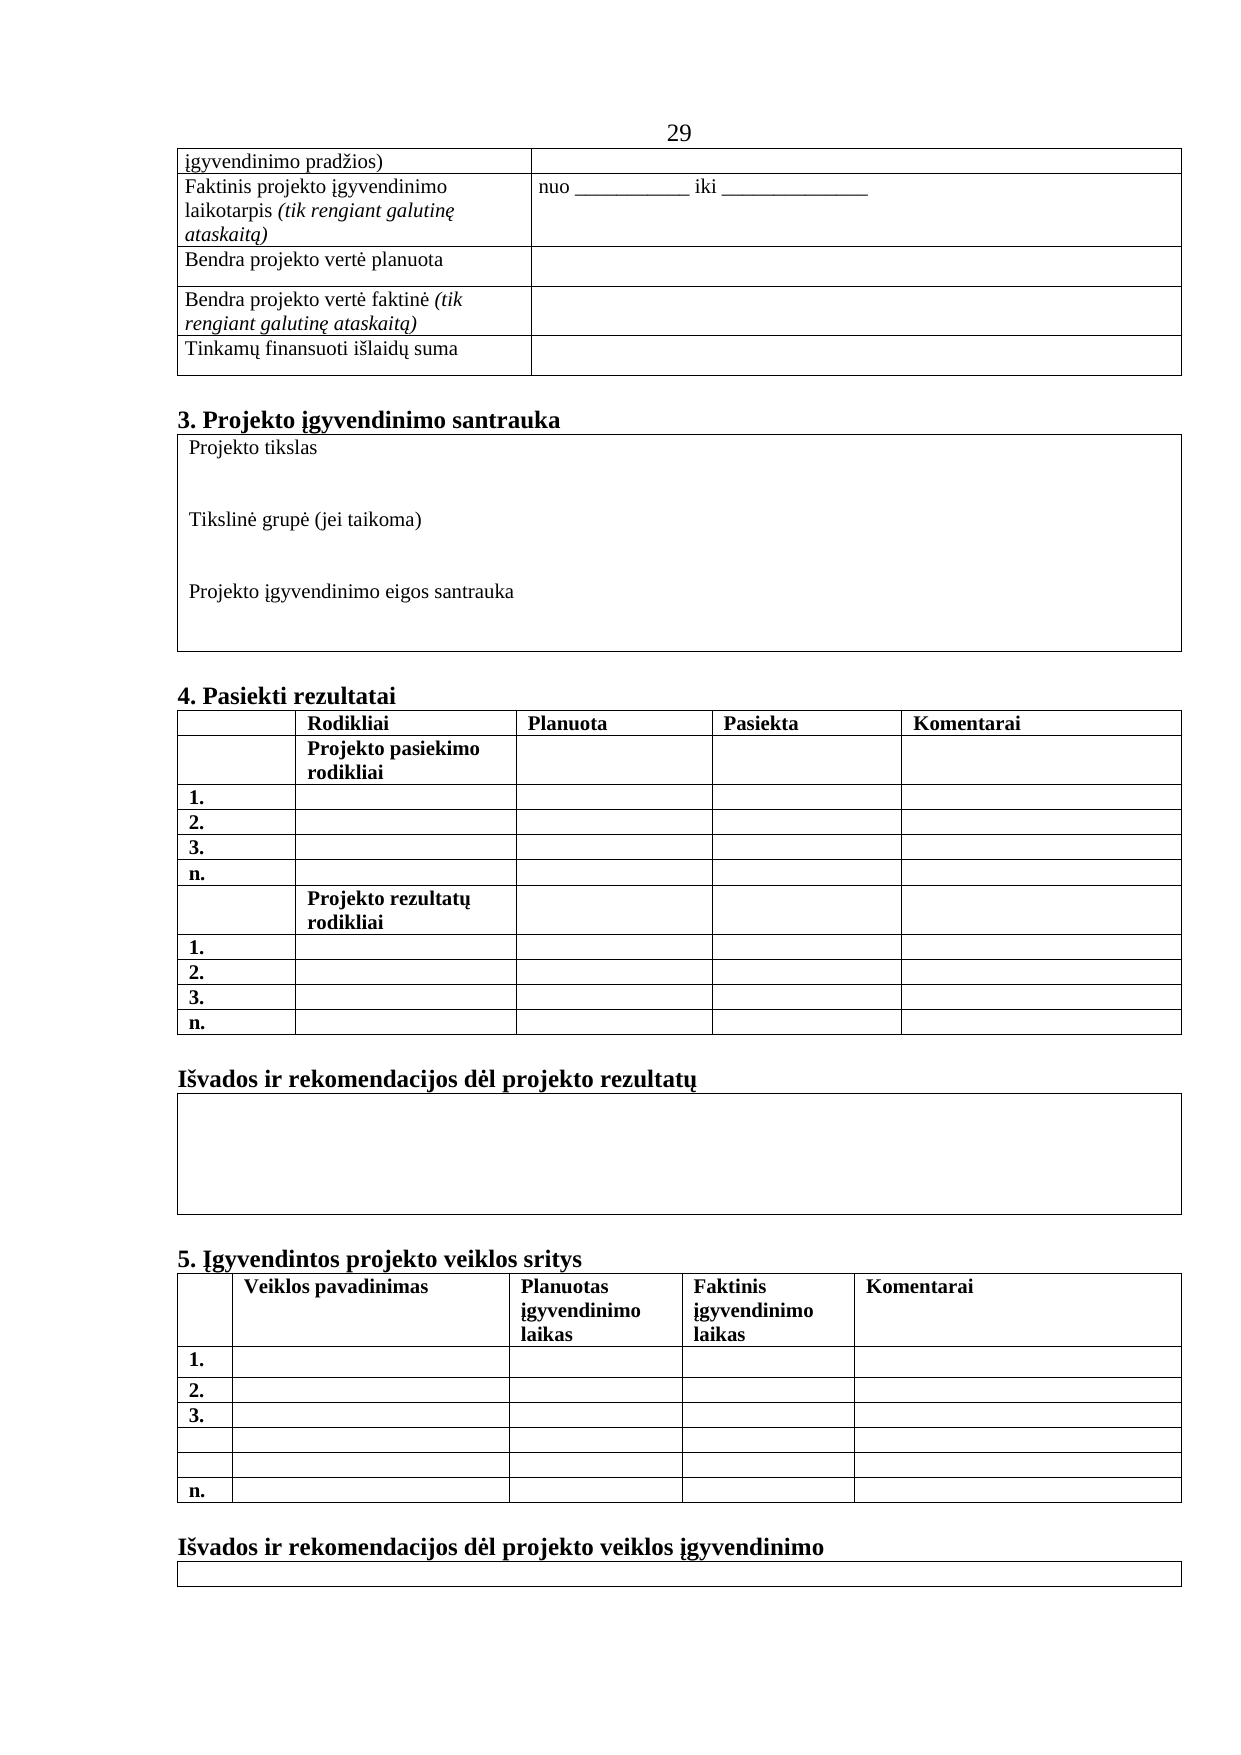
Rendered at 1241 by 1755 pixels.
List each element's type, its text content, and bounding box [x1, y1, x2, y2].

table_cell [517, 835, 712, 859]
table_cell [713, 886, 901, 934]
table_header [178, 711, 295, 735]
table_cell [532, 247, 1181, 286]
table_header Veiklos pavadinimas [233, 1274, 509, 1346]
table_cell [902, 935, 1181, 959]
text 4. Pasiekti rezultatai [177, 681, 1181, 710]
table_cell [902, 785, 1181, 809]
table_header Pasiekta [713, 711, 901, 735]
table_header Planuota [517, 711, 712, 735]
table_cell [510, 1403, 682, 1427]
table_cell [713, 736, 901, 784]
table_cell [713, 1010, 901, 1034]
table_cell [510, 1347, 682, 1377]
table_header Komentarai [855, 1274, 1181, 1346]
table_cell [902, 810, 1181, 834]
table_cell [510, 1428, 682, 1452]
table_cell [296, 810, 516, 834]
table_cell [517, 860, 712, 884]
table_header [178, 1094, 1181, 1214]
table_header Komentarai [902, 711, 1181, 735]
table_cell [902, 985, 1181, 1009]
table_cell [683, 1428, 854, 1452]
table_cell [296, 960, 516, 984]
table_cell [233, 1453, 509, 1477]
table_cell [855, 1378, 1181, 1402]
table_cell [713, 835, 901, 859]
table_cell [296, 785, 516, 809]
table_cell 2. [178, 960, 295, 984]
table_cell [296, 985, 516, 1009]
table_cell [683, 1478, 854, 1502]
table_cell [855, 1347, 1181, 1377]
table_cell Tinkamų finansuoti išlaidų suma [178, 336, 531, 375]
table_cell 3. [178, 835, 295, 859]
table_cell [713, 785, 901, 809]
table_cell [532, 336, 1181, 375]
table_cell įgyvendinimo pradžios) [178, 149, 531, 173]
table_cell [178, 1428, 232, 1452]
table_cell [178, 1453, 232, 1477]
table_cell [510, 1378, 682, 1402]
text Išvados ir rekomendacijos dėl projekto rezultatų [177, 1064, 1181, 1093]
table_cell [296, 860, 516, 884]
text 3. Projekto įgyvendinimo santrauka [177, 405, 1181, 434]
table_cell [233, 1403, 509, 1427]
table_cell 2. [178, 810, 295, 834]
table_cell [683, 1453, 854, 1477]
table_cell Faktinis projekto įgyvendinimo laikotarpis (tik rengiant galutinę ataskaitą) [178, 174, 531, 246]
table_cell [517, 736, 712, 784]
table_cell n. [178, 860, 295, 884]
table_cell Bendra projekto vertė faktinė (tik rengiant galutinę ataskaitą) [178, 287, 531, 335]
table_cell [510, 1478, 682, 1502]
table_cell n. [178, 1478, 232, 1502]
table_cell [517, 886, 712, 934]
table_header Planuotas įgyvendinimo laikas [510, 1274, 682, 1346]
table_cell [233, 1478, 509, 1502]
table_cell [683, 1378, 854, 1402]
table_cell [683, 1347, 854, 1377]
table_cell 1. [178, 935, 295, 959]
text Išvados ir rekomendacijos dėl projekto veiklos įgyvendinimo [177, 1532, 1181, 1561]
table_cell 1. [178, 785, 295, 809]
table_cell [713, 810, 901, 834]
table_cell nuo ___________ iki ______________ [532, 174, 1181, 246]
table_cell [902, 960, 1181, 984]
table_cell Bendra projekto vertė planuota [178, 247, 531, 286]
table_header [178, 1274, 232, 1346]
table_cell 1. [178, 1347, 232, 1377]
table_cell [296, 835, 516, 859]
table_cell [517, 935, 712, 959]
table_cell [178, 736, 295, 784]
table_header Projekto tikslas Tikslinė grupė (jei taikoma) Projekto įgyvendinimo eigos santrauka [178, 435, 1181, 651]
table_cell [517, 960, 712, 984]
table_cell [855, 1428, 1181, 1452]
table_cell [510, 1453, 682, 1477]
table_cell [517, 985, 712, 1009]
table_header Faktinis įgyvendinimo laikas [683, 1274, 854, 1346]
table_cell [902, 835, 1181, 859]
table_cell Projekto pasiekimo rodikliai [296, 736, 516, 784]
table_cell [683, 1403, 854, 1427]
table_cell [902, 860, 1181, 884]
table_header [178, 1562, 1181, 1586]
table_cell n. [178, 1010, 295, 1034]
table_cell [178, 886, 295, 934]
table_cell [713, 985, 901, 1009]
table_cell [532, 149, 1181, 173]
table_cell 3. [178, 985, 295, 1009]
table_cell [517, 1010, 712, 1034]
table_cell [902, 1010, 1181, 1034]
table_header Rodikliai [296, 711, 516, 735]
text 5. Įgyvendintos projekto veiklos sritys [177, 1244, 1181, 1272]
table_cell [713, 935, 901, 959]
table_cell [855, 1403, 1181, 1427]
table_cell Projekto rezultatų rodikliai [296, 886, 516, 934]
table_cell [517, 785, 712, 809]
table_cell 2. [178, 1378, 232, 1402]
table_cell [713, 960, 901, 984]
table_cell [902, 736, 1181, 784]
table_cell [233, 1428, 509, 1452]
table_cell [233, 1378, 509, 1402]
table_cell [233, 1347, 509, 1377]
table_cell [296, 1010, 516, 1034]
table_cell 3. [178, 1403, 232, 1427]
table_cell [855, 1453, 1181, 1477]
table_cell [902, 886, 1181, 934]
table_cell [532, 287, 1181, 335]
table_cell [517, 810, 712, 834]
table_cell [296, 935, 516, 959]
table_cell [855, 1478, 1181, 1502]
table_cell [713, 860, 901, 884]
